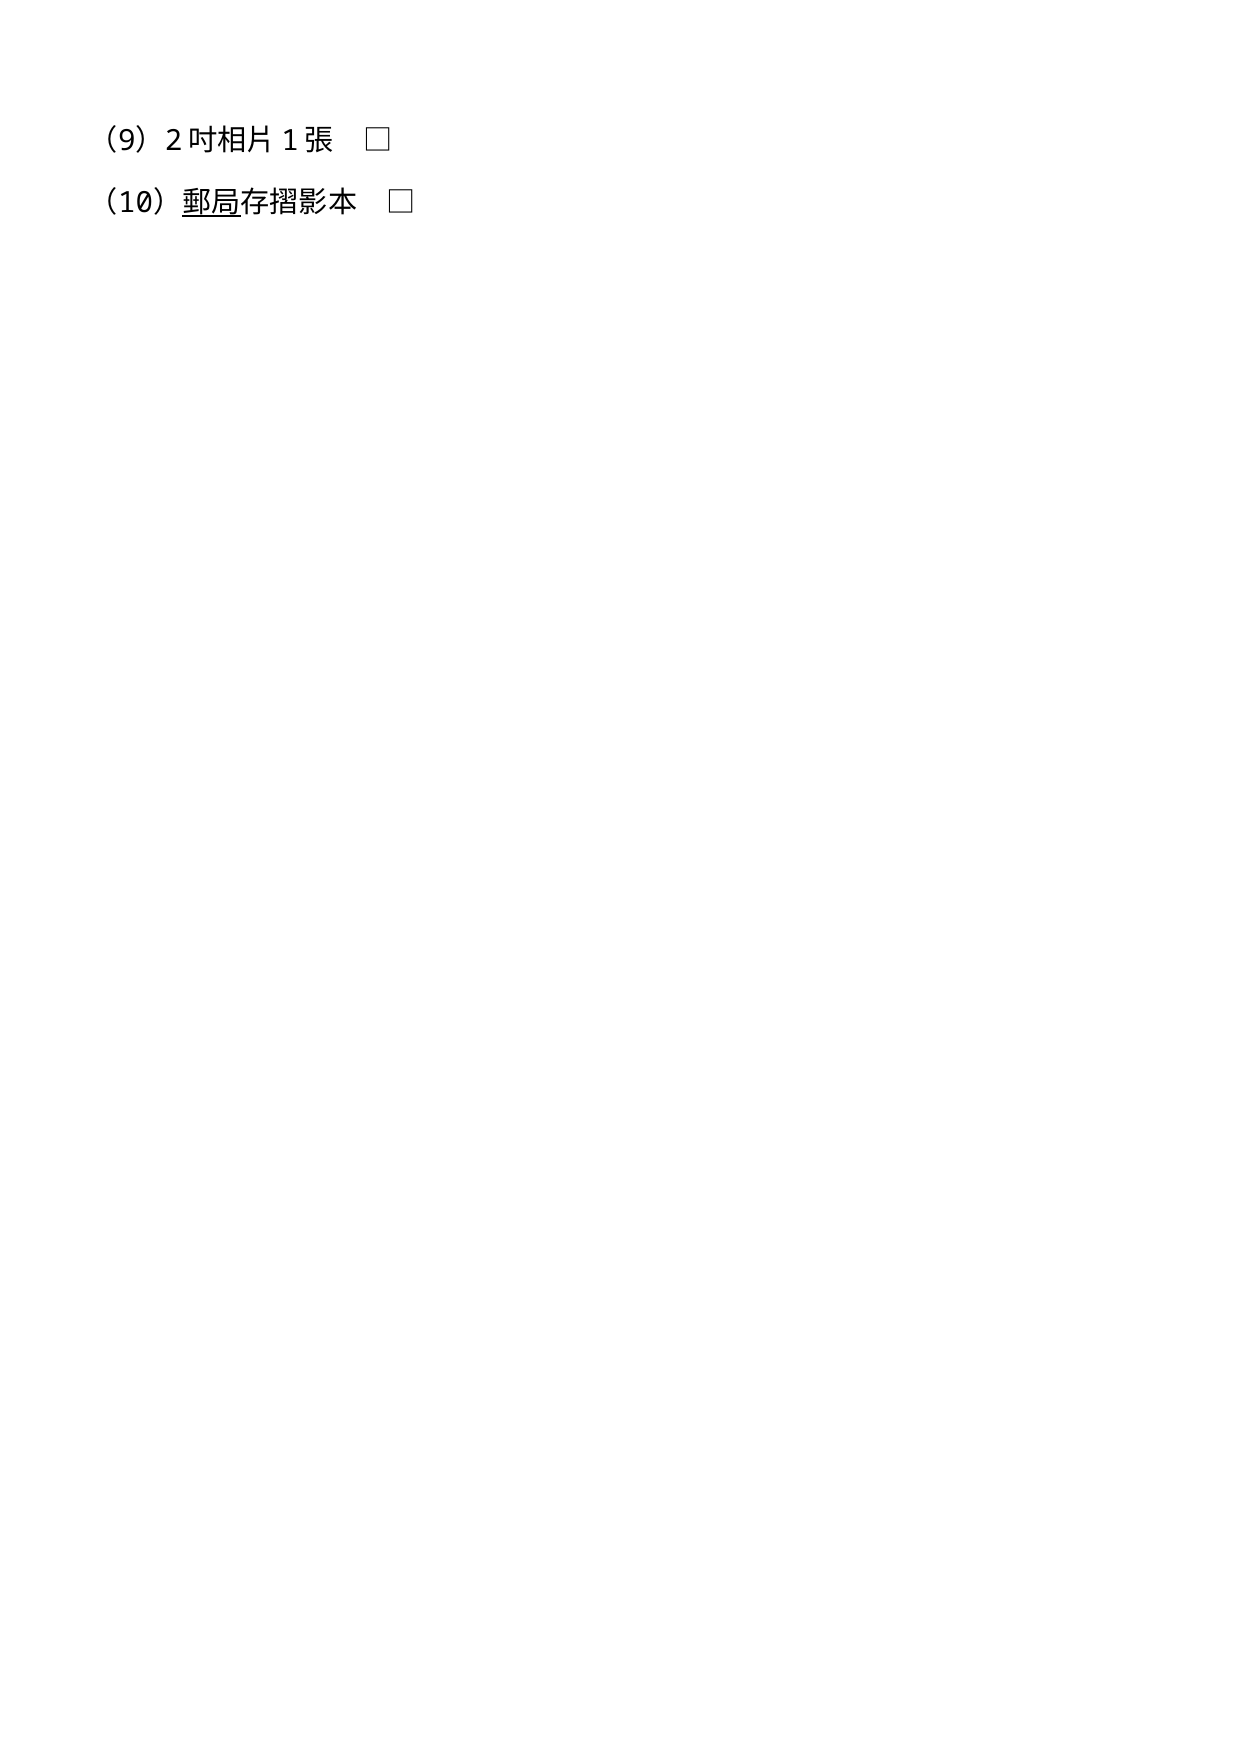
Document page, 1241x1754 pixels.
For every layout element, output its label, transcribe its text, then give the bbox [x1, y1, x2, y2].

text （9）2吋相片1張 □ [89, 96, 1152, 158]
text （10）郵局存摺影本 □ [89, 158, 1152, 221]
